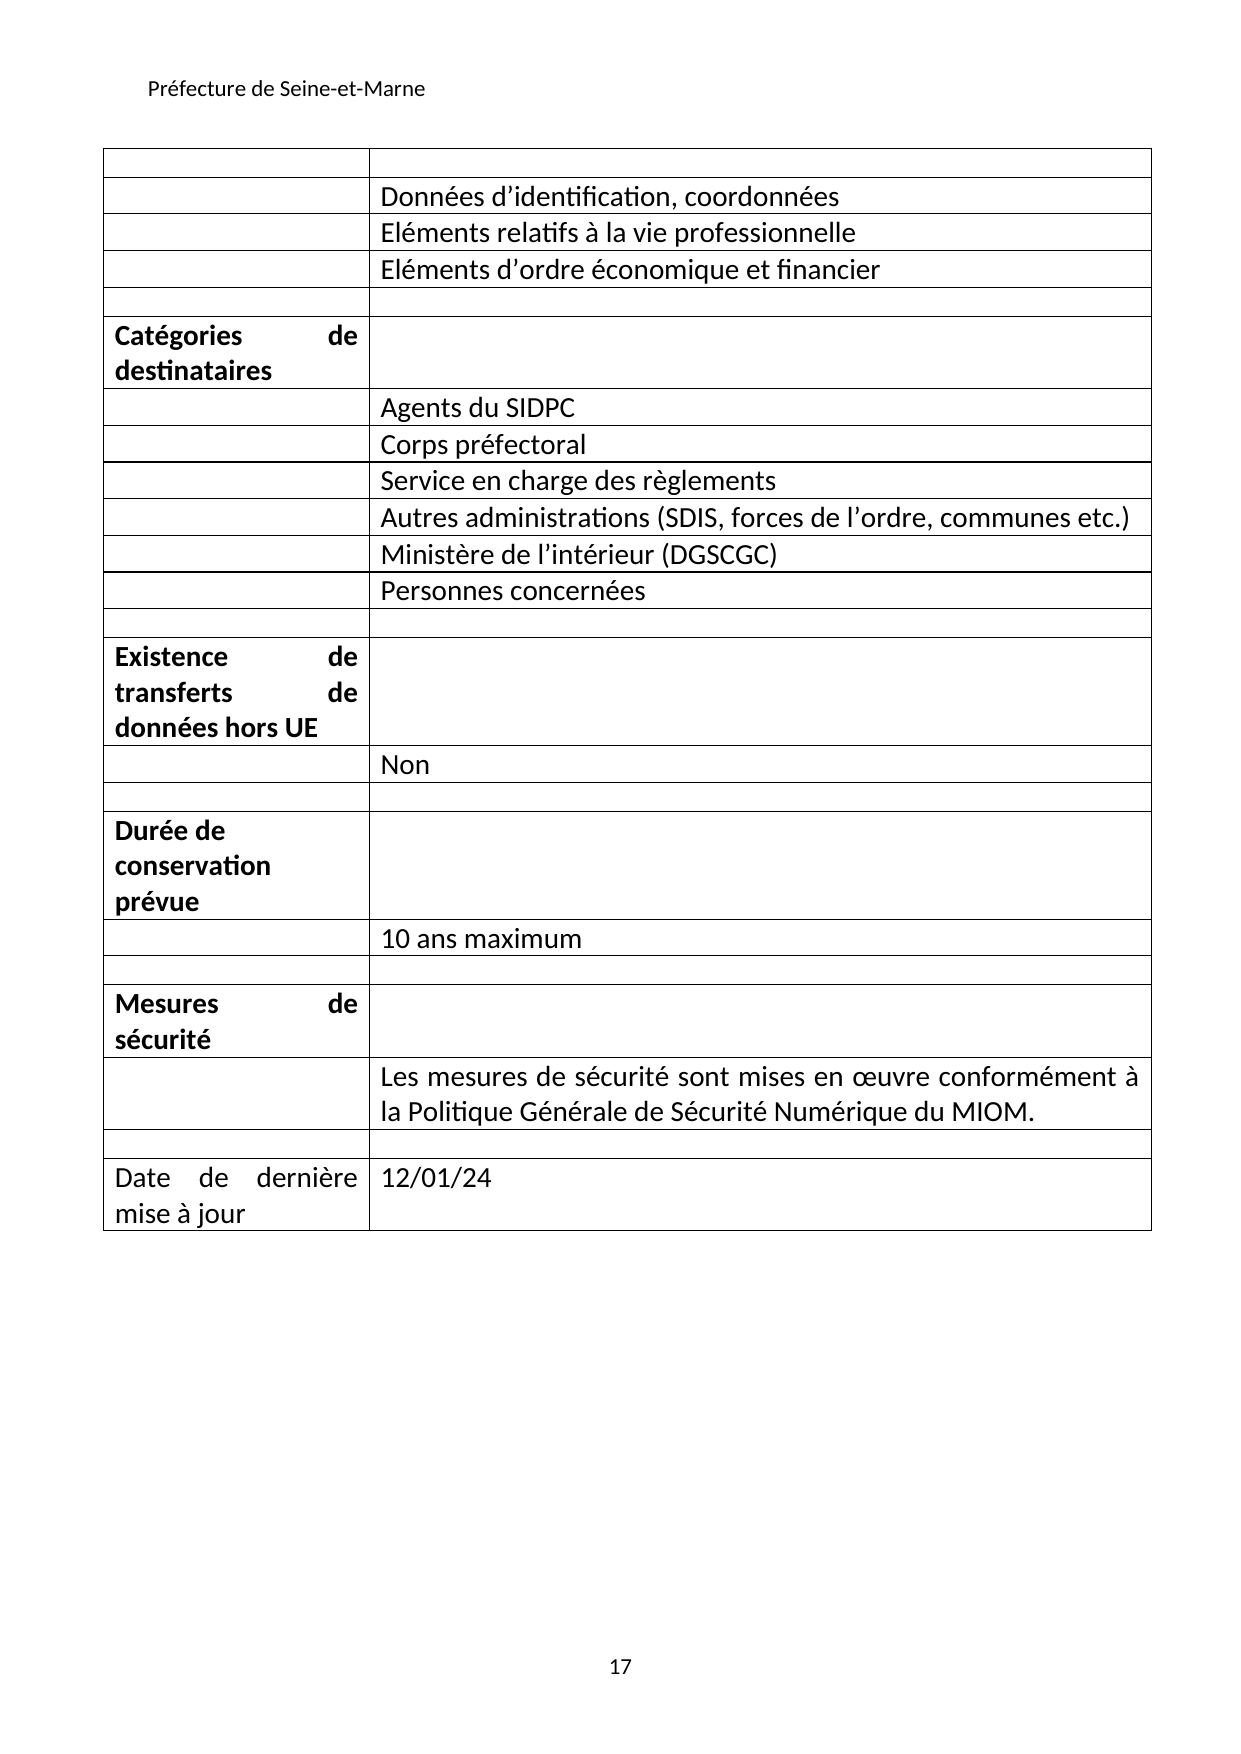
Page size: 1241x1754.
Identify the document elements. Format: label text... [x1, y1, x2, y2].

table_cell [370, 956, 1151, 984]
table_cell [104, 389, 369, 425]
table_cell Mesures de sécurité [104, 985, 369, 1057]
table_cell [104, 536, 369, 571]
table_cell [104, 463, 369, 498]
table_cell [104, 1130, 369, 1158]
table_cell [104, 149, 369, 177]
table_cell [370, 149, 1151, 177]
table_cell [104, 783, 369, 811]
table_cell [104, 178, 369, 213]
table_cell [104, 214, 369, 250]
table_cell [104, 499, 369, 535]
table_cell Agents du SIDPC [370, 389, 1151, 425]
table_cell [104, 288, 369, 316]
table_cell Date de dernière mise à jour [104, 1159, 369, 1230]
table_cell Eléments relatifs à la vie professionnelle [370, 214, 1151, 250]
table_cell [370, 609, 1151, 637]
table_cell Non [370, 746, 1151, 782]
table_cell Personnes concernées [370, 573, 1151, 608]
table_cell Les mesures de sécurité sont mises en œuvre conformément à la Politique Générale de Sécurité Numérique du MIOM. [370, 1058, 1151, 1129]
table_cell Existence de transferts de données hors UE [104, 638, 369, 745]
table_cell [370, 638, 1151, 745]
table_cell Autres administrations (SDIS, forces de l’ordre, communes etc.) [370, 499, 1151, 535]
table_cell [104, 746, 369, 782]
table_cell Corps préfectoral [370, 426, 1151, 461]
table_cell 12/01/24 [370, 1159, 1151, 1230]
table_cell Catégories de destinataires [104, 317, 369, 388]
table_cell [370, 783, 1151, 811]
table_cell Durée de conservation prévue [104, 812, 369, 919]
table_cell [104, 426, 369, 461]
table_cell Eléments d’ordre économique et financier [370, 251, 1151, 287]
table_cell [370, 288, 1151, 316]
table_cell Service en charge des règlements [370, 463, 1151, 498]
table_cell [104, 1058, 369, 1129]
table_cell [370, 985, 1151, 1057]
table_cell [370, 812, 1151, 919]
table_cell [370, 1130, 1151, 1158]
table_cell [104, 251, 369, 287]
table_cell Ministère de l’intérieur (DGSCGC) [370, 536, 1151, 571]
table_cell [104, 920, 369, 955]
table_cell Données d’identification, coordonnées [370, 178, 1151, 213]
table_cell 10 ans maximum [370, 920, 1151, 955]
table_cell [104, 609, 369, 637]
table_cell [104, 956, 369, 984]
table_cell [370, 317, 1151, 388]
table_cell [104, 573, 369, 608]
